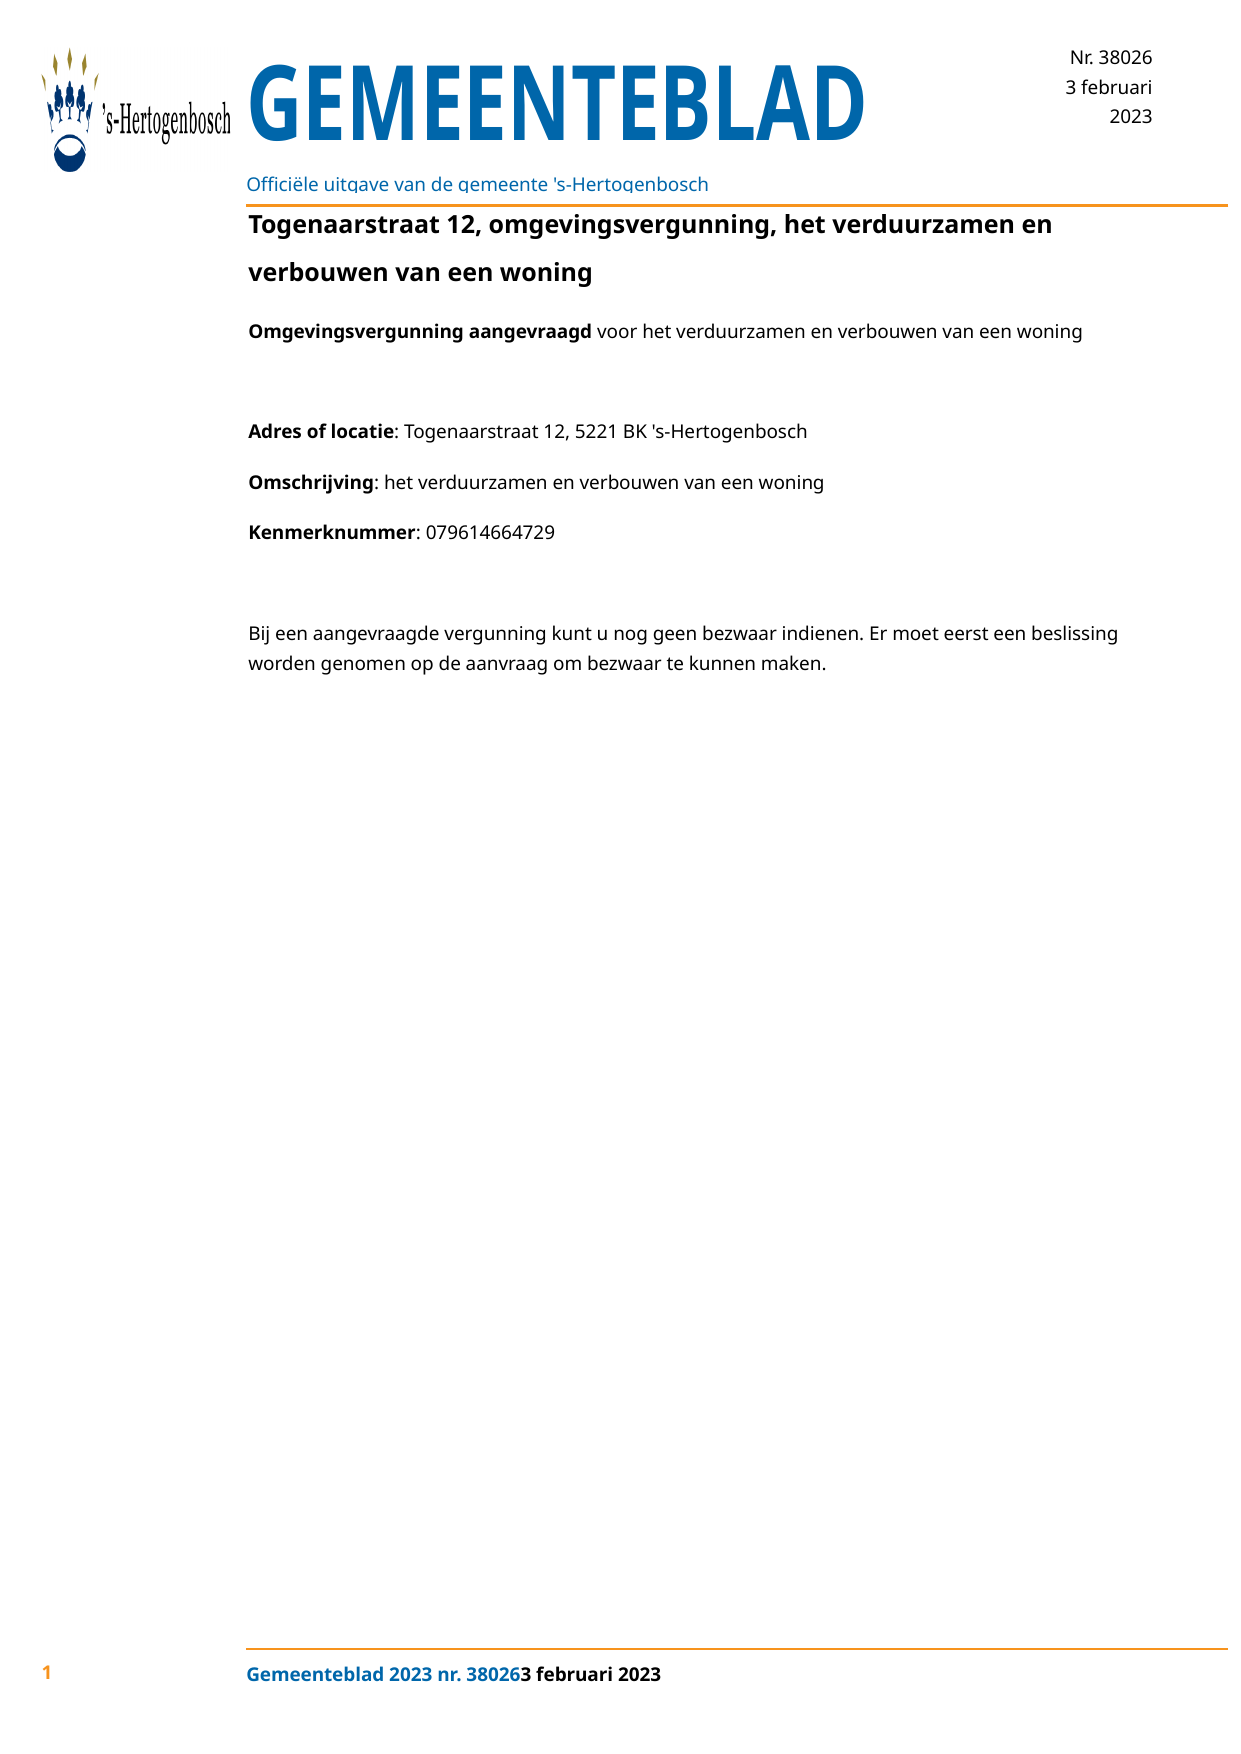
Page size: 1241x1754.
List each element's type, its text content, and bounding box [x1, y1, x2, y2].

text Omschrijving: het verduurzamen en verbouwen van een woning [248, 469, 1152, 495]
text Omgevingsvergunning aangevraagd voor het verduurzamen en verbouwen van een woning [248, 318, 1152, 344]
text Bij een aangevraagde vergunning kunt u nog geen bezwaar indienen. Er moet eerst een beslissing worden genomen op de aanvraag om bezwaar te kunnen maken. [248, 620, 1152, 676]
text Togenaarstraat 12, omgevingsvergunning, het verduurzamen en verbouwen van een woning [248, 207, 1152, 288]
text Adres of locatie: Togenaarstraat 12, 5221 BK 's-Hertogenbosch [248, 419, 1152, 444]
text Kenmerknummer: 079614664729 [248, 519, 1152, 545]
picture [41, 47, 231, 172]
